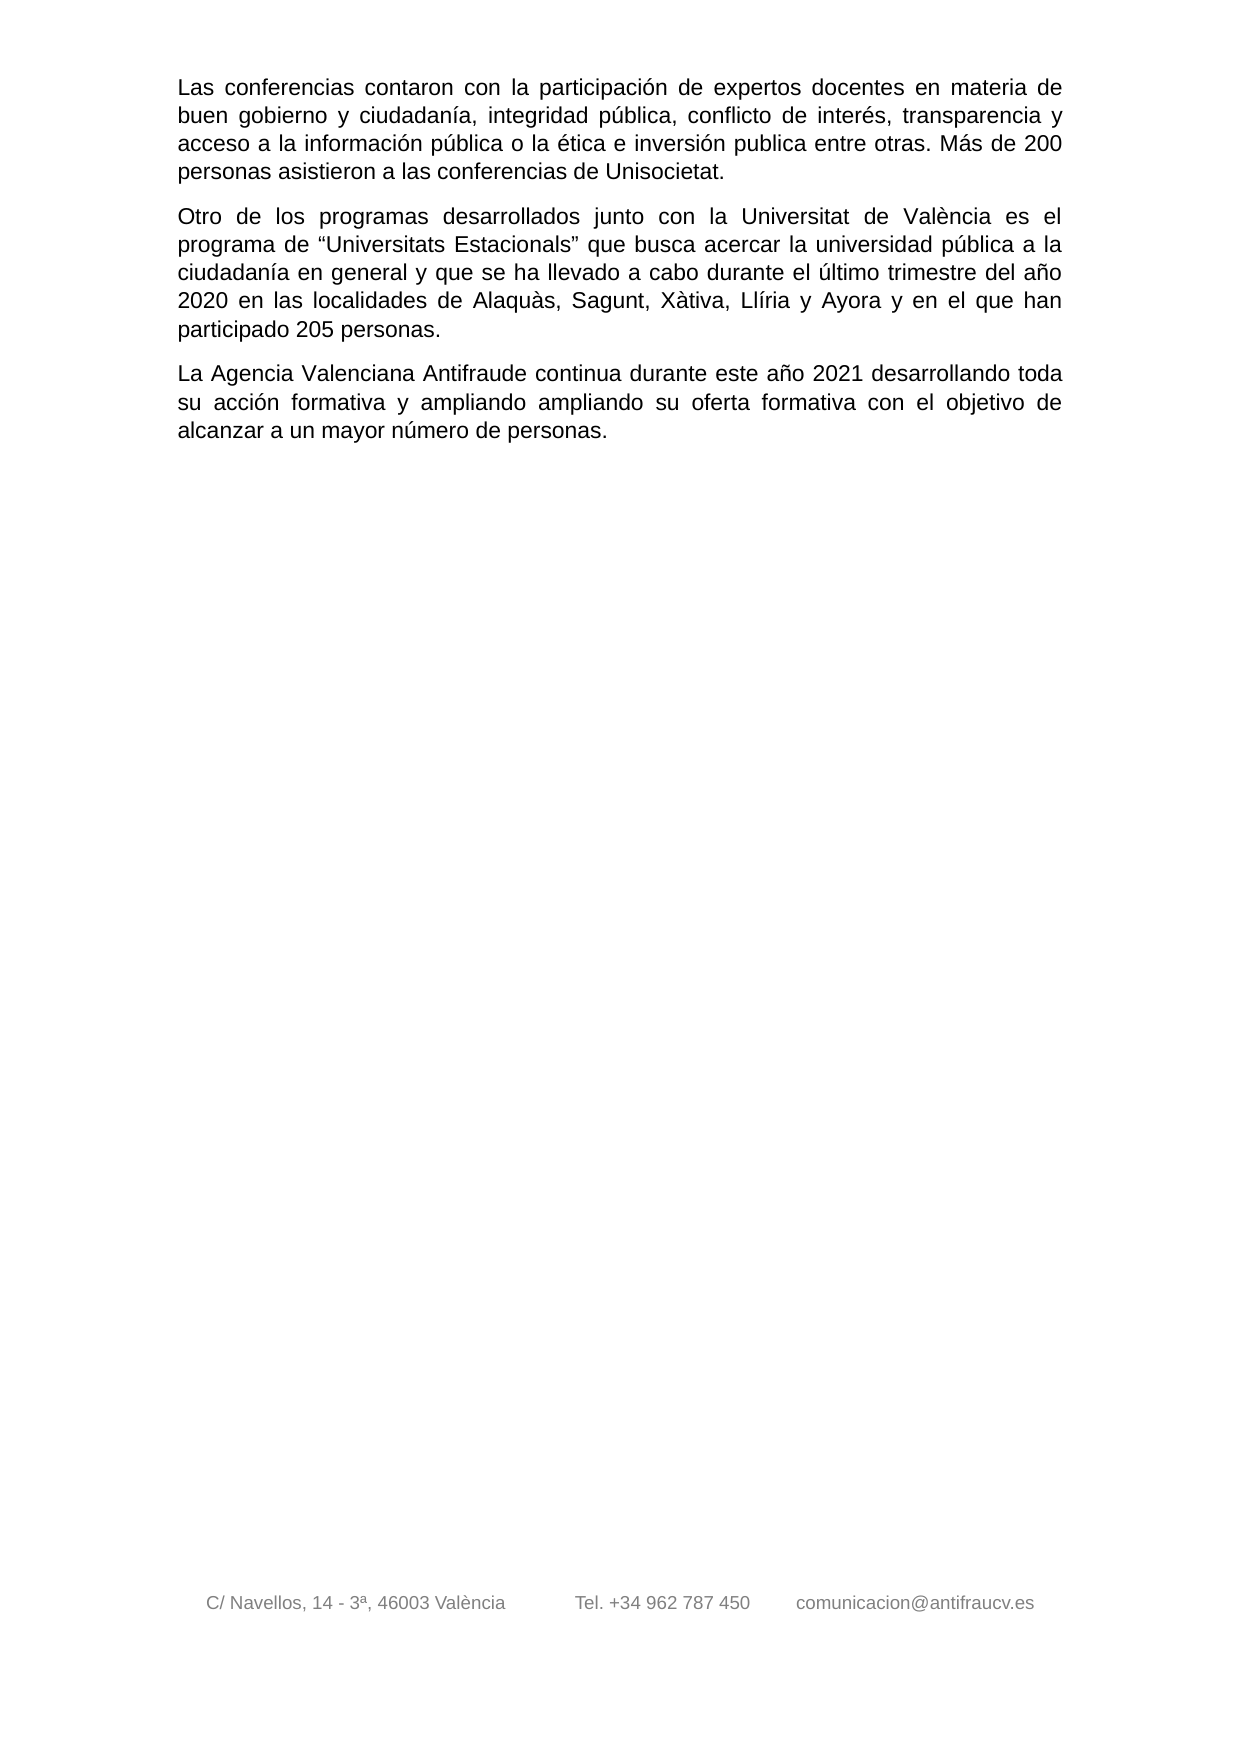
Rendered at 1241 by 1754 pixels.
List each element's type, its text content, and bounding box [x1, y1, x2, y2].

text Otro de los programas desarrollados junto con la Universitat de València es el programa de “Universitats Estacionals” que busca acercar la universidad pública a la ciudadanía en general y que se ha llevado a cabo durante el último trimestre del año 2020 en las localidades de Alaquàs, Sagunt, Xàtiva, Llíria y Ayora y en el que han participado 205 personas. [177, 203, 1063, 342]
text La Agencia Valenciana Antifraude continua durante este año 2021 desarrollando toda su acción formativa y ampliando ampliando su oferta formativa con el objetivo de alcanzar a un mayor número de personas. [177, 360, 1063, 443]
text Las conferencias contaron con la participación de expertos docentes en materia de buen gobierno y ciudadanía, integridad pública, conflicto de interés, transparencia y acceso a la información pública o la ética e inversión publica entre otras. Más de 200 personas asistieron a las conferencias de Unisocietat. [177, 74, 1063, 184]
